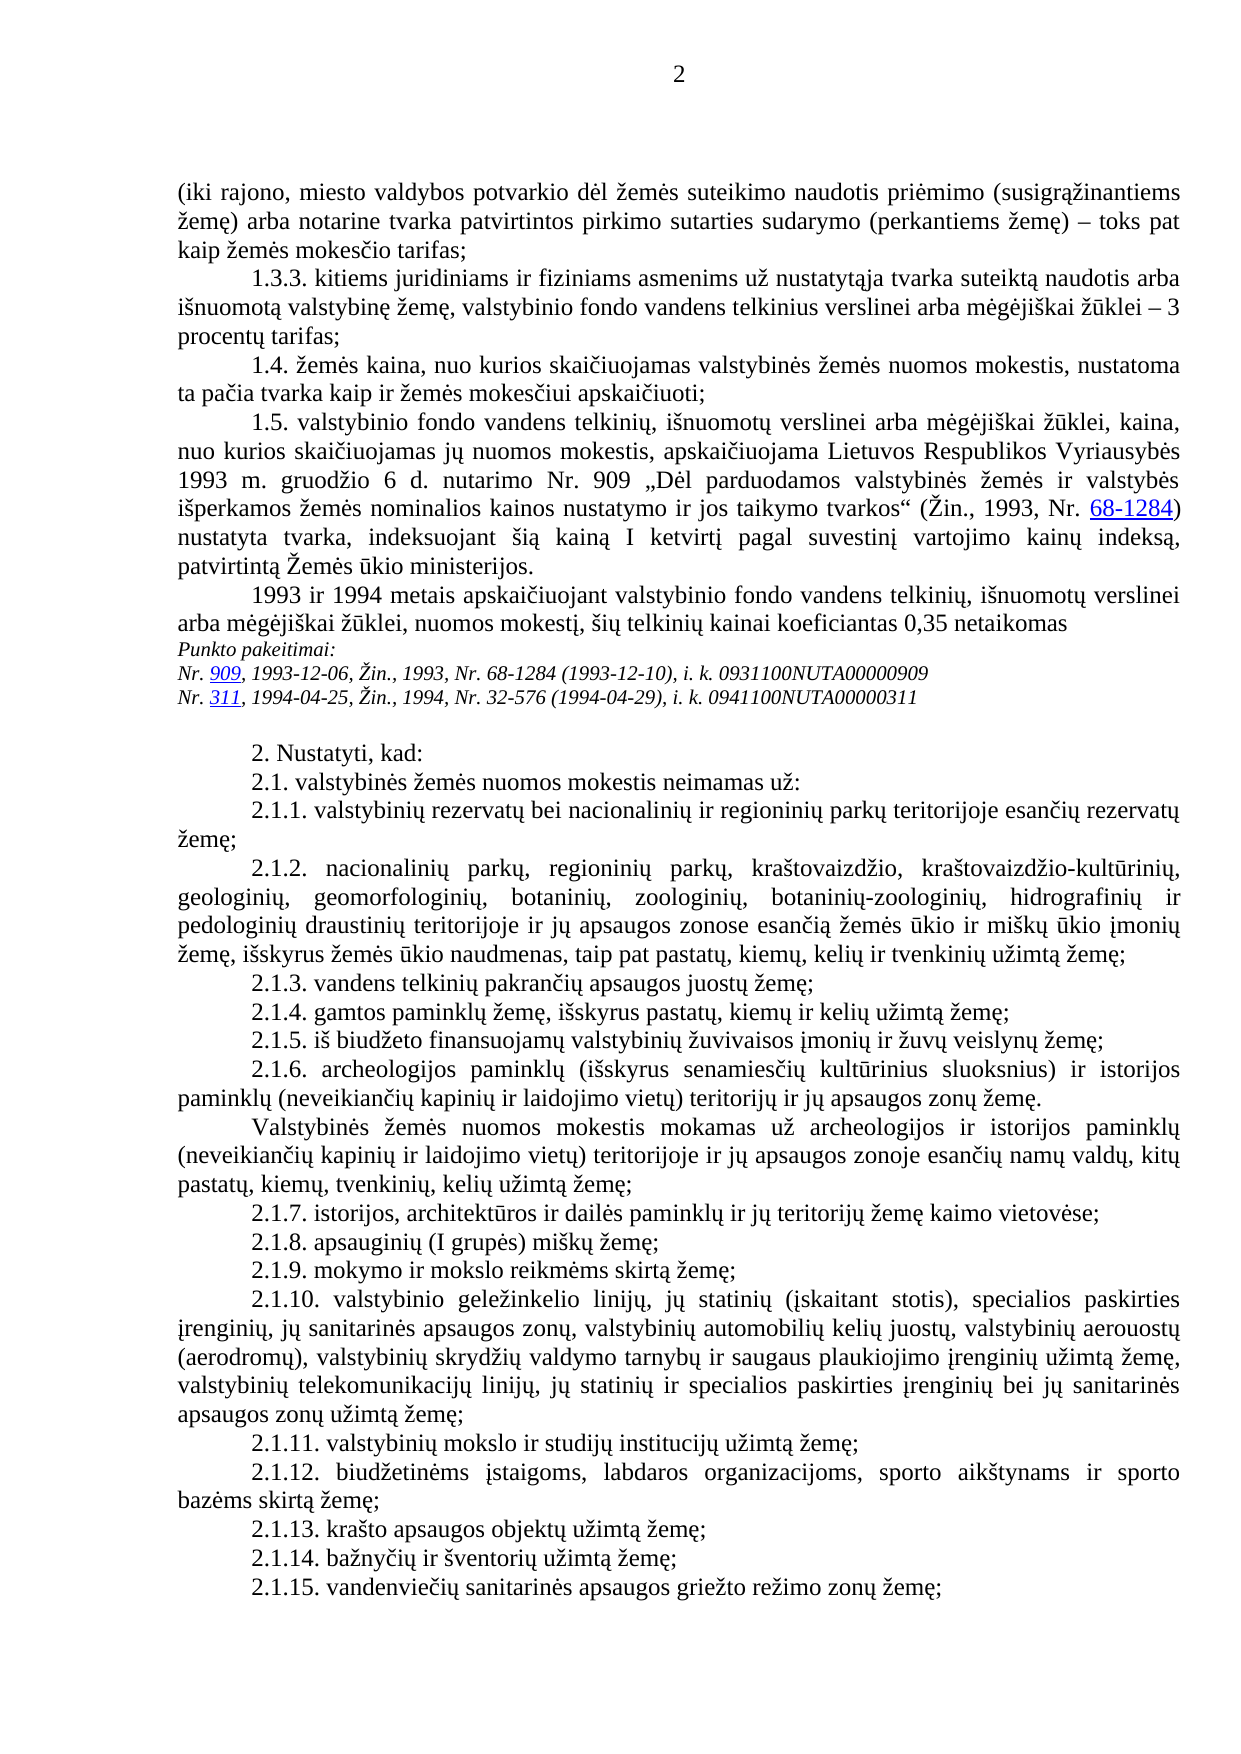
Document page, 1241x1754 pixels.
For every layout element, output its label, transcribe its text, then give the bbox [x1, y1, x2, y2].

text 2.1.12. biudžetinėms įstaigoms, labdaros organizacijoms, sporto aikštynams ir sporto bazėms skirtą žemę; [177, 1457, 1181, 1514]
text Valstybinės žemės nuomos mokestis mokamas už archeologijos ir istorijos paminklų (neveikiančių kapinių ir laidojimo vietų) teritorijoje ir jų apsaugos zonoje esančių namų valdų, kitų pastatų, kiemų, tvenkinių, kelių užimtą žemę; [177, 1112, 1181, 1198]
text 1.4. žemės kaina, nuo kurios skaičiuojamas valstybinės žemės nuomos mokestis, nustatoma ta pačia tvarka kaip ir žemės mokesčiui apskaičiuoti; [177, 350, 1181, 407]
text 2.1.7. istorijos, architektūros ir dailės paminklų ir jų teritorijų žemę kaimo vietovėse; [177, 1198, 1181, 1227]
text 2.1.4. gamtos paminklų žemę, išskyrus pastatų, kiemų ir kelių užimtą žemę; [177, 997, 1181, 1026]
text 2.1.9. mokymo ir mokslo reikmėms skirtą žemę; [177, 1256, 1181, 1284]
text 2.1.14. bažnyčių ir šventorių užimtą žemę; [177, 1543, 1181, 1572]
text 2. Nustatyti, kad: [177, 738, 1181, 767]
text (iki rajono, miesto valdybos potvarkio dėl žemės suteikimo naudotis priėmimo (susigrąžinantiems žemę) arba notarine tvarka patvirtintos pirkimo sutarties sudarymo (perkantiems žemę) – toks pat kaip žemės mokesčio tarifas; [177, 177, 1181, 263]
text 2.1.8. apsauginių (I grupės) miškų žemę; [177, 1227, 1181, 1256]
text 2.1.2. nacionalinių parkų, regioninių parkų, kraštovaizdžio, kraštovaizdžio-kultūrinių, geologinių, geomorfologinių, botaninių, zoologinių, botaninių-zoologinių, hidrografinių ir pedologinių draustinių teritorijoje ir jų apsaugos zonose esančią žemės ūkio ir miškų ūkio įmonių žemę, išskyrus žemės ūkio naudmenas, taip pat pastatų, kiemų, kelių ir tvenkinių užimtą žemę; [177, 853, 1181, 968]
text 2.1.13. krašto apsaugos objektų užimtą žemę; [177, 1514, 1181, 1543]
text Nr. 311, 1994-04-25, Žin., 1994, Nr. 32-576 (1994-04-29), i. k. 0941100NUTA00000311 [177, 685, 1181, 709]
text Punkto pakeitimai: [177, 637, 1181, 661]
text 2.1.11. valstybinių mokslo ir studijų institucijų užimtą žemę; [177, 1428, 1181, 1457]
text 1.5. valstybinio fondo vandens telkinių, išnuomotų verslinei arba mėgėjiškai žūklei, kaina, nuo kurios skaičiuojamas jų nuomos mokestis, apskaičiuojama Lietuvos Respublikos Vyriausybės 1993 m. gruodžio 6 d. nutarimo Nr. 909 „Dėl parduodamos valstybinės žemės ir valstybės išperkamos žemės nominalios kainos nustatymo ir jos taikymo tvarkos“ (Žin., 1993, Nr. 68-1284) nustatyta tvarka, indeksuojant šią kainą I ketvirtį pagal suvestinį vartojimo kainų indeksą, patvirtintą Žemės ūkio ministerijos. [177, 407, 1181, 580]
text 2.1.10. valstybinio geležinkelio linijų, jų statinių (įskaitant stotis), specialios paskirties įrenginių, jų sanitarinės apsaugos zonų, valstybinių automobilių kelių juostų, valstybinių aerouostų (aerodromų), valstybinių skrydžių valdymo tarnybų ir saugaus plaukiojimo įrenginių užimtą žemę, valstybinių telekomunikacijų linijų, jų statinių ir specialios paskirties įrenginių bei jų sanitarinės apsaugos zonų užimtą žemę; [177, 1284, 1181, 1428]
text 2.1.15. vandenviečių sanitarinės apsaugos griežto režimo zonų žemę; [177, 1572, 1181, 1601]
text 2.1.1. valstybinių rezervatų bei nacionalinių ir regioninių parkų teritorijoje esančių rezervatų žemę; [177, 796, 1181, 853]
text 2.1.5. iš biudžeto finansuojamų valstybinių žuvivaisos įmonių ir žuvų veislynų žemę; [177, 1026, 1181, 1054]
text 2.1. valstybinės žemės nuomos mokestis neimamas už: [177, 767, 1181, 796]
text Nr. 909, 1993-12-06, Žin., 1993, Nr. 68-1284 (1993-12-10), i. k. 0931100NUTA00000909 [177, 661, 1181, 685]
text 2.1.3. vandens telkinių pakrančių apsaugos juostų žemę; [177, 968, 1181, 997]
text 2.1.6. archeologijos paminklų (išskyrus senamiesčių kultūrinius sluoksnius) ir istorijos paminklų (neveikiančių kapinių ir laidojimo vietų) teritorijų ir jų apsaugos zonų žemę. [177, 1054, 1181, 1112]
text 1993 ir 1994 metais apskaičiuojant valstybinio fondo vandens telkinių, išnuomotų verslinei arba mėgėjiškai žūklei, nuomos mokestį, šių telkinių kainai koeficiantas 0,35 netaikomas [177, 580, 1181, 637]
text 1.3.3. kitiems juridiniams ir fiziniams asmenims už nustatytąja tvarka suteiktą naudotis arba išnuomotą valstybinę žemę, valstybinio fondo vandens telkinius verslinei arba mėgėjiškai žūklei – 3 procentų tarifas; [177, 263, 1181, 350]
